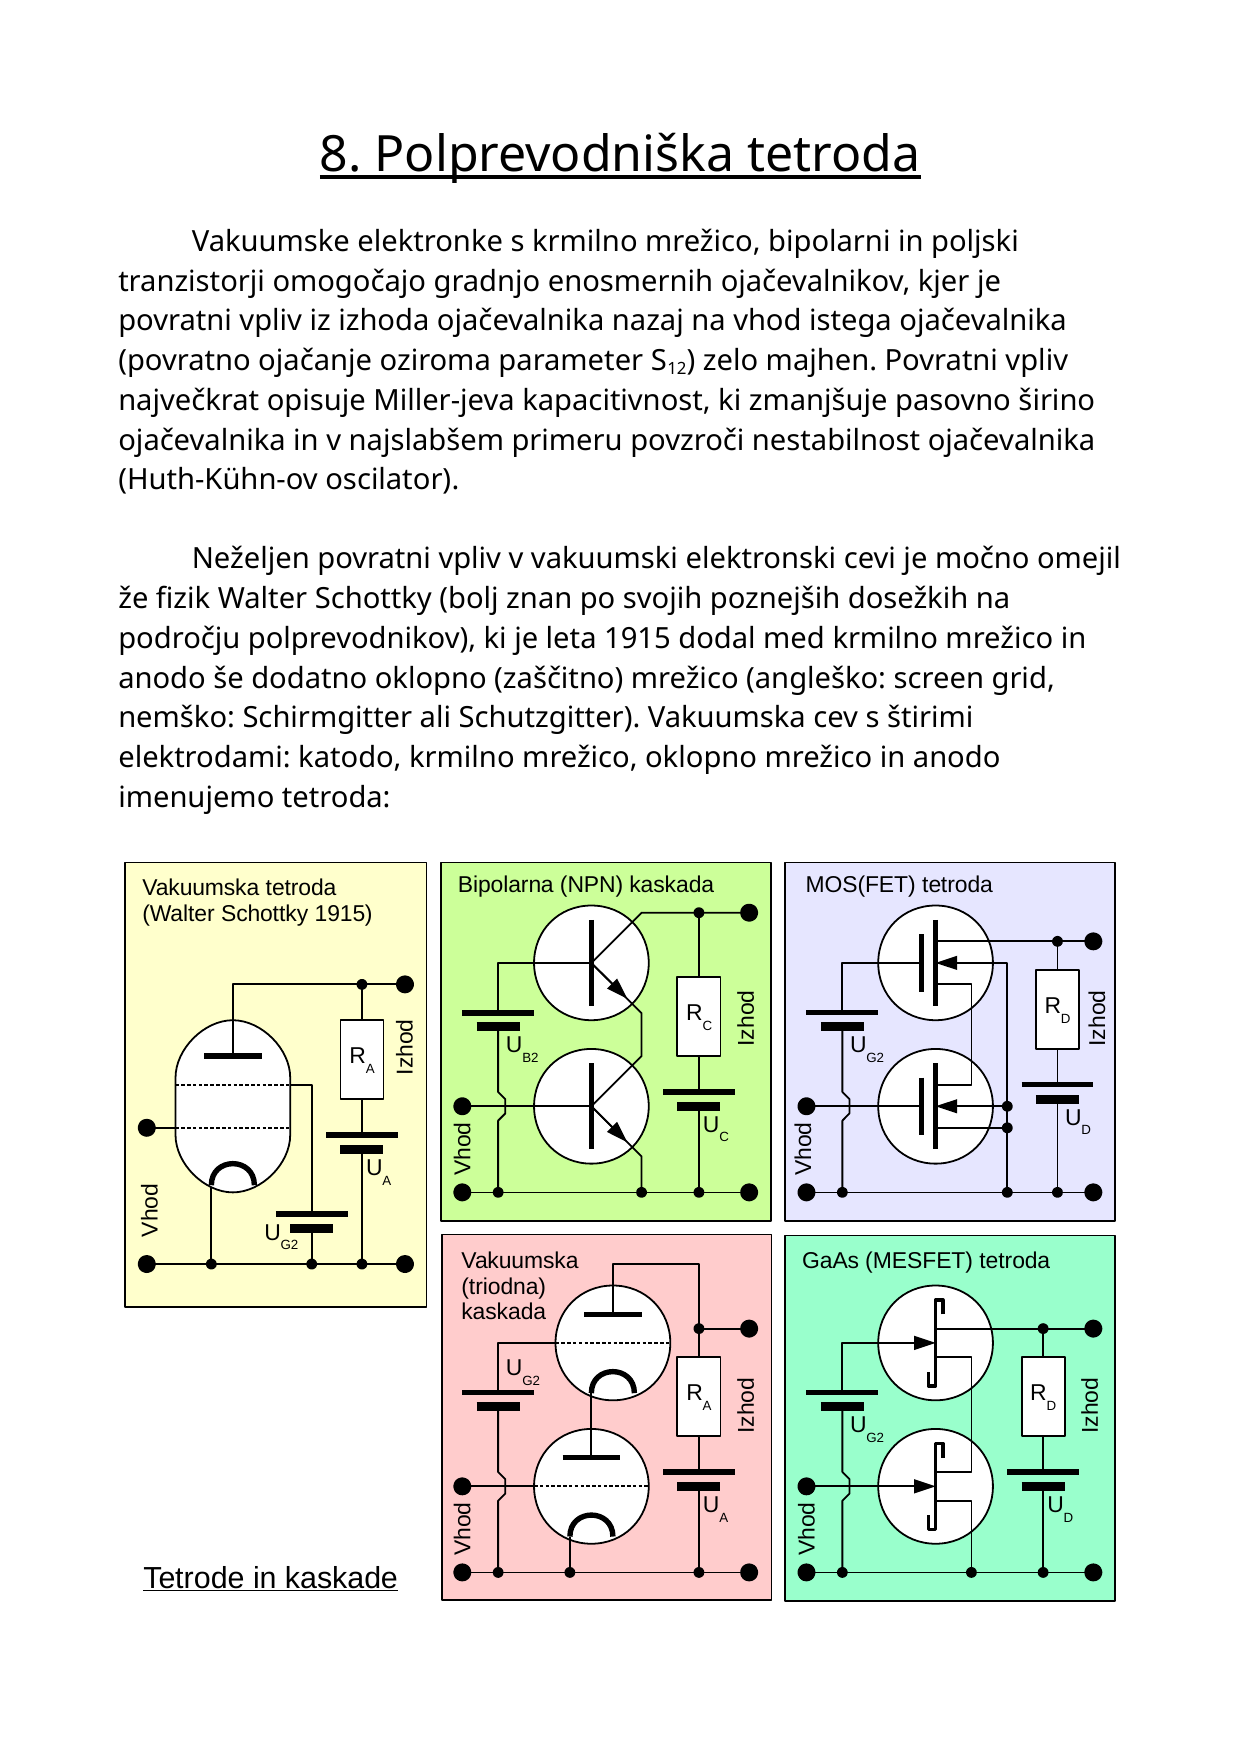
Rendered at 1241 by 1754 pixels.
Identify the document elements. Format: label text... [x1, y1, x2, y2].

text 8. Polprevodniška tetroda [118, 118, 1122, 186]
text Neželjen povratni vpliv v vakuumski elektronski cevi je močno omejil že fizik Walter Schottky (bolj znan po svojih poznejših dosežkih na področju polprevodnikov), ki je leta 1915 dodal med krmilno mrežico in anodo še dodatno oklopno (zaščitno) mrežico (angleško: screen grid, nemško: Schirmgitter ali Schutzgitter). Vakuumska cev s štirimi elektrodami: katodo, krmilno mrežico, oklopno mrežico in anodo imenujemo tetroda: [118, 538, 1122, 816]
text Vakuumske elektronke s krmilno mrežico, bipolarni in poljski tranzistorji omogočajo gradnjo enosmernih ojačevalnikov, kjer je povratni vpliv iz izhoda ojačevalnika nazaj na vhod istega ojačevalnika (povratno ojačanje oziroma parameter S12) zelo majhen. Povratni vpliv največkrat opisuje Miller-jeva kapacitivnost, ki zmanjšuje pasovno širino ojačevalnika in v najslabšem primeru povzroči nestabilnost ojačevalnika (Huth-Kühn-ov oscilator). [118, 220, 1122, 498]
